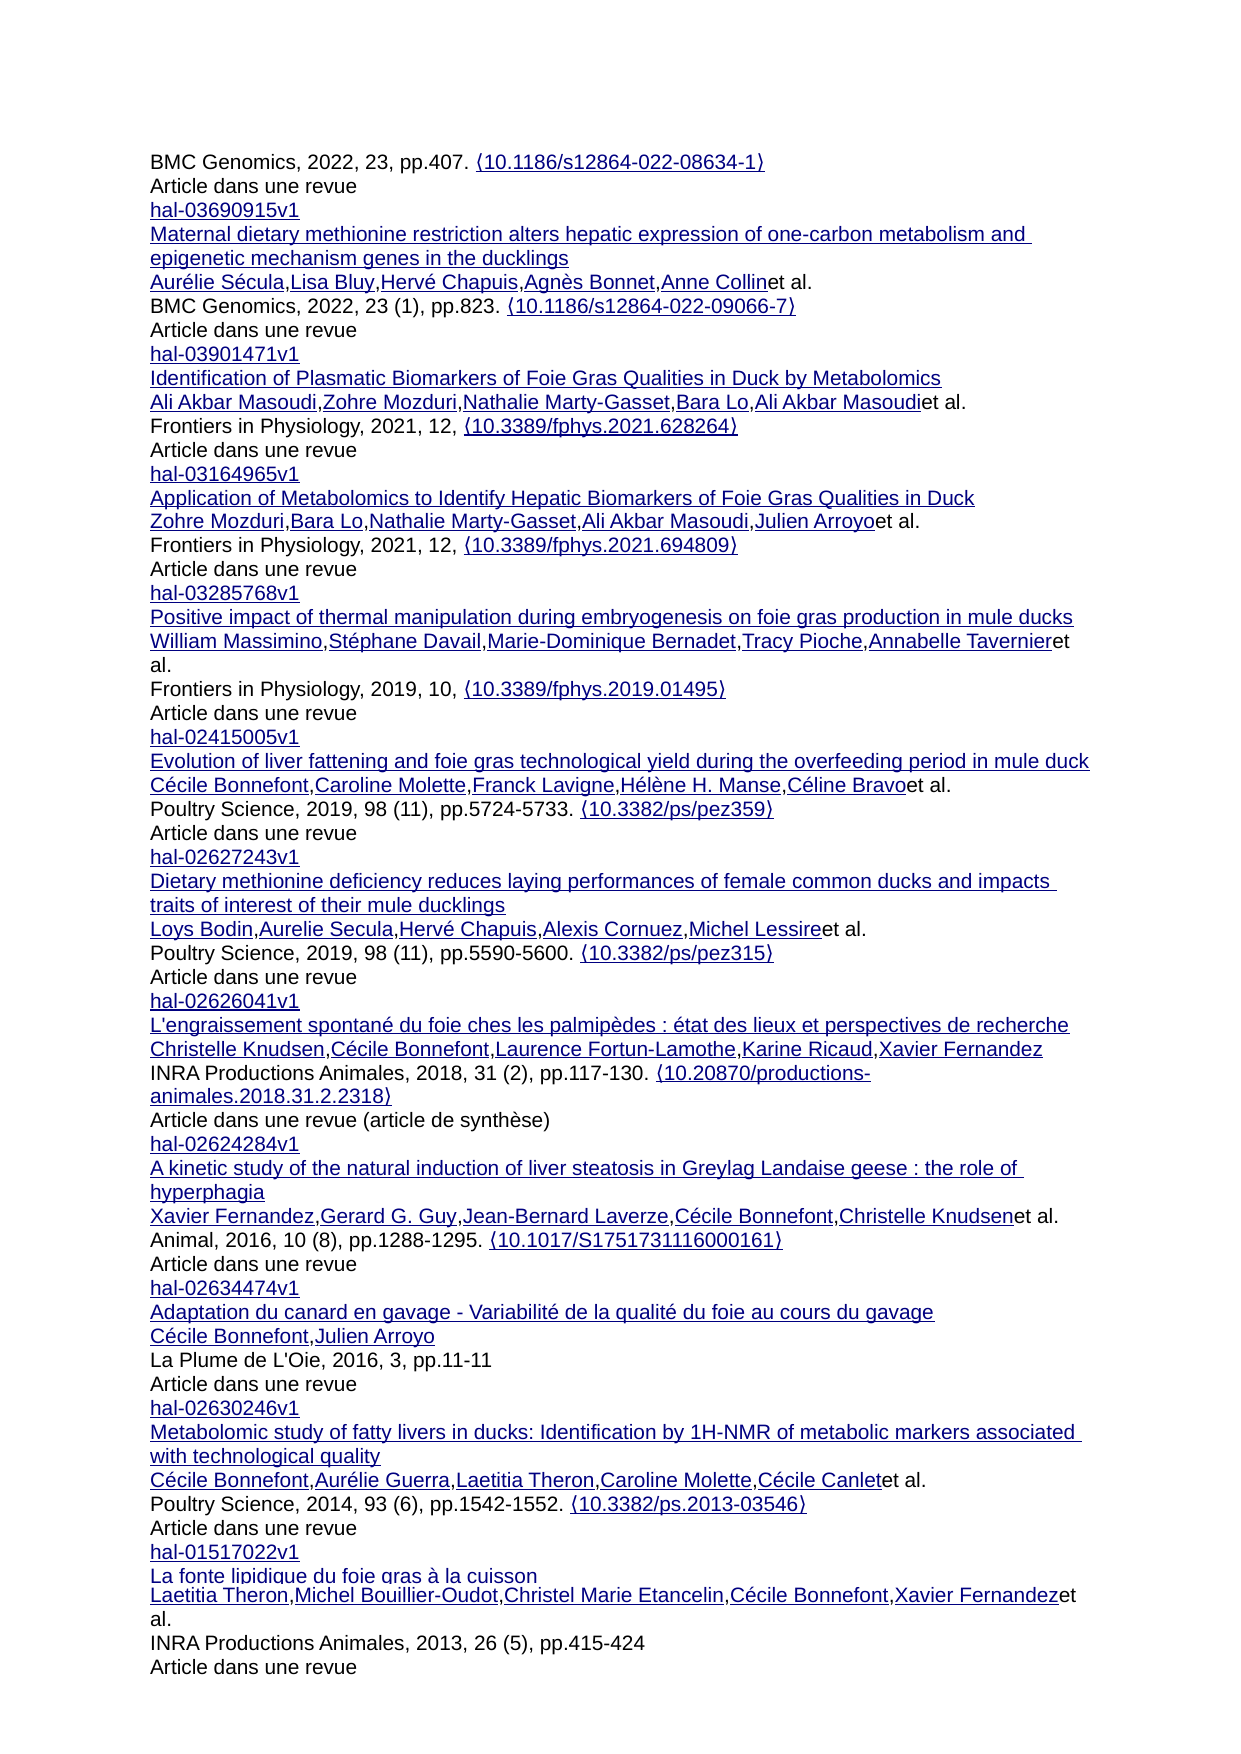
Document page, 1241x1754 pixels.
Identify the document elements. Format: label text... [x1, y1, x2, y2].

table_cell Dietary methionine deficiency reduces laying performances of female common ducks and impacts traits of interest of their mule ducklings Loys Bodin,Aurelie Secula,Hervé Chapuis,Alexis Cornuez,Michel Lessireet al. Poultry Science, 2019, 98 (11), pp.5590-5600. ⟨10.3382/ps/pez315⟩ Article dans une revue hal-02626041v1 [150, 869, 1090, 1012]
table_cell Cécile Bonnefont,Caroline Molette,Franck Lavigne,Hélène H. Manse,Céline Bravoet al. Poultry Science, 2019, 98 (11), pp.5724-5733. ⟨10.3382/ps/pez359⟩ Article dans une revue hal-02627243v1 [150, 771, 1090, 869]
table_cell Adaptation du canard en gavage - Variabilité de la qualité du foie au cours du gavage Cécile Bonnefont,Julien Arroyo La Plume de L'Oie, 2016, 3, pp.11-11 Article dans une revue hal-02630246v1 [150, 1300, 1090, 1420]
table_cell La fonte lipidique du foie gras à la cuisson Laetitia Theron,Michel Bouillier-Oudot,Christel Marie Etancelin,Cécile Bonnefont,Xavier Fernandezet al. INRA Productions Animales, 2013, 26 (5), pp.415-424 Article dans une revue [150, 1564, 1090, 1679]
table_cell Identification of Plasmatic Biomarkers of Foie Gras Qualities in Duck by Metabolomics Ali Akbar Masoudi,Zohre Mozduri,Nathalie Marty-Gasset,Bara Lo,Ali Akbar Masoudiet al. Frontiers in Physiology, 2021, 12, ⟨10.3389/fphys.2021.628264⟩ Article dans une revue hal-03164965v1 [150, 366, 1090, 485]
table_cell Metabolomic study of fatty livers in ducks: Identification by 1H-NMR of metabolic markers associated with technological quality Cécile Bonnefont,Aurélie Guerra,Laetitia Theron,Caroline Molette,Cécile Canletet al. Poultry Science, 2014, 93 (6), pp.1542-1552. ⟨10.3382/ps.2013-03546⟩ Article dans une revue hal-01517022v1 [150, 1420, 1090, 1563]
table_cell Application of Metabolomics to Identify Hepatic Biomarkers of Foie Gras Qualities in Duck Zohre Mozduri,Bara Lo,Nathalie Marty-Gasset,Ali Akbar Masoudi,Julien Arroyoet al. Frontiers in Physiology, 2021, 12, ⟨10.3389/fphys.2021.694809⟩ Article dans une revue hal-03285768v1 [150, 485, 1090, 605]
table_cell BMC Genomics, 2022, 23, pp.407. ⟨10.1186/s12864-022-08634-1⟩ Article dans une revue hal-03690915v1 [150, 150, 1090, 222]
table_cell Maternal dietary methionine restriction alters hepatic expression of one-carbon metabolism and epigenetic mechanism genes in the ducklings Aurélie Sécula,Lisa Bluy,Hervé Chapuis,Agnès Bonnet,Anne Collinet al. BMC Genomics, 2022, 23 (1), pp.823. ⟨10.1186/s12864-022-09066-7⟩ Article dans une revue hal-03901471v1 [150, 222, 1090, 366]
table_cell Evolution of liver fattening and foie gras technological yield during the overfeeding period in mule duck [150, 749, 1090, 770]
table_cell Positive impact of thermal manipulation during embryogenesis on foie gras production in mule ducks William Massimino,Stéphane Davail,Marie-Dominique Bernadet,Tracy Pioche,Annabelle Tavernieret al. Frontiers in Physiology, 2019, 10, ⟨10.3389/fphys.2019.01495⟩ Article dans une revue hal-02415005v1 [150, 605, 1090, 749]
table_cell L'engraissement spontané du foie ches les palmipèdes : état des lieux et perspectives de recherche Christelle Knudsen,Cécile Bonnefont,Laurence Fortun-Lamothe,Karine Ricaud,Xavier Fernandez INRA Productions Animales, 2018, 31 (2), pp.117-130. ⟨10.20870/productions-animales.2018.31.2.2318⟩ Article dans une revue (article de synthèse) hal-02624284v1 [150, 1013, 1090, 1156]
table_cell A kinetic study of the natural induction of liver steatosis in Greylag Landaise geese : the role of hyperphagia Xavier Fernandez,Gerard G. Guy,Jean-Bernard Laverze,Cécile Bonnefont,Christelle Knudsenet al. Animal, 2016, 10 (8), pp.1288-1295. ⟨10.1017/S1751731116000161⟩ Article dans une revue hal-02634474v1 [150, 1156, 1090, 1300]
